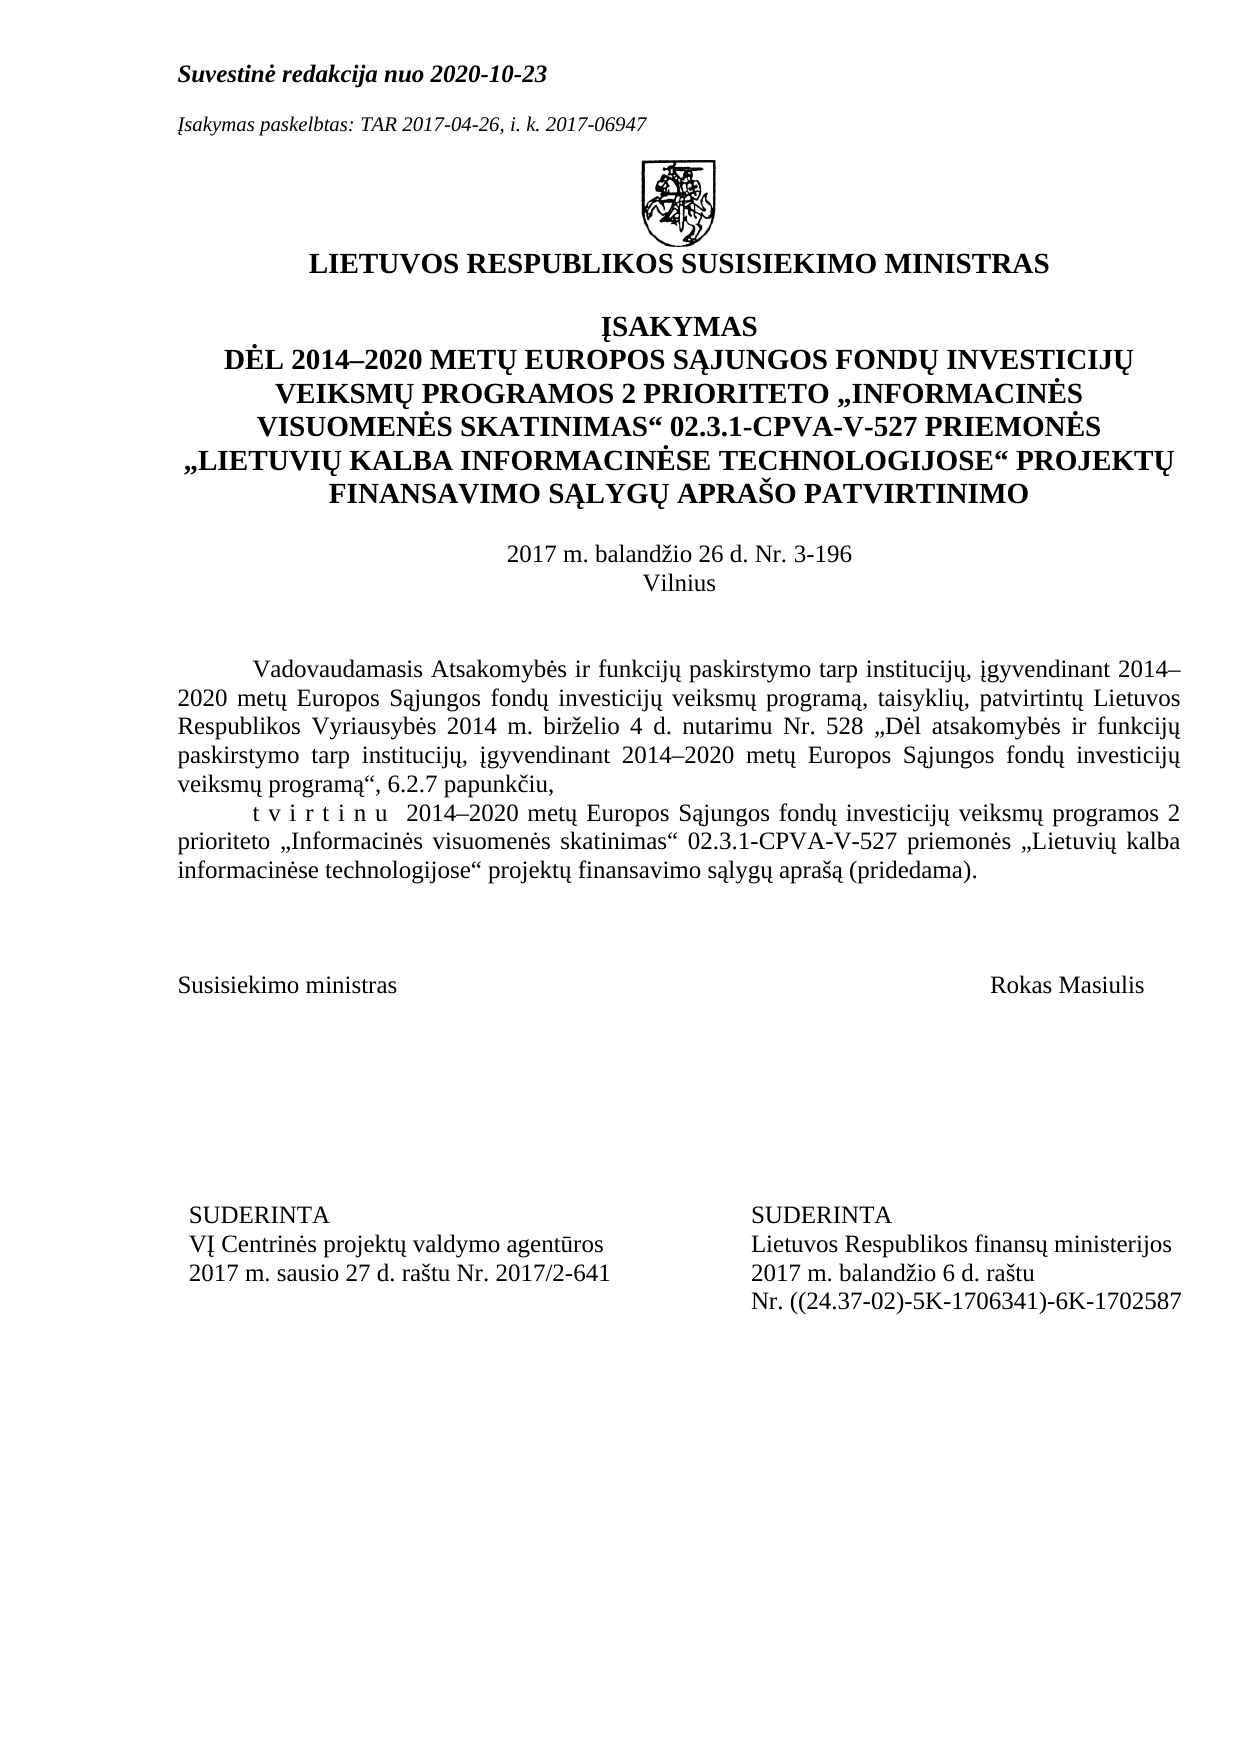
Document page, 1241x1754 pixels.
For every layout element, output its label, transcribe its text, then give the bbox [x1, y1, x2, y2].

text Suvestinė redakcija nuo 2020-10-23 [177, 59, 1181, 88]
text Vilnius [177, 568, 1181, 596]
text Susisiekimo ministras Rokas Masiulis [177, 970, 1181, 999]
text Įsakymas paskelbtas: TAR 2017-04-26, i. k. 2017-06947 [177, 112, 1181, 136]
text t v i r t i n u 2014–2020 metų Europos Sąjungos fondų investicijų veiksmų programos 2 prioriteto „Informacinės visuomenės skatinimas“ 02.3.1-CPVA-V-527 priemonės „Lietuvių kalba informacinėse technologijose“ projektų finansavimo sąlygų aprašą (pridedama). [177, 798, 1181, 884]
text 2017 m. balandžio 26 d. Nr. 3-196 [177, 539, 1181, 568]
text LIETUVOS RESPUBLIKOS SUSISIEKIMO MINISTRAS [177, 247, 1181, 280]
text „LIETUVIŲ KALBA INFORMACINĖSE TECHNOLOGIJOSE“ PROJEKTŲ FINANSAVIMO SĄLYGŲ APRAŠO PATVIRTINIMO [177, 443, 1181, 510]
table_header SUDERINTA VĮ Centrinės projektų valdymo agentūros 2017 m. sausio 27 d. raštu Nr. 2017/2-641 [177, 1200, 664, 1315]
table_header SUDERINTA Lietuvos Respublikos finansų ministerijos 2017 m. balandžio 6 d. raštu Nr. ((24.37-02)-5K-1706341)-6K-1702587 [665, 1200, 1196, 1315]
text DĖL 2014–2020 METŲ EUROPOS SĄJUNGOS FONDŲ INVESTICIJŲ VEIKSMŲ PROGRAMOS 2 PRIORITETO „INFORMACINĖS VISUOMENĖS SKATINIMAS“ 02.3.1-CPVA-V-527 PRIEMONĖS [177, 342, 1181, 443]
text Vadovaudamasis Atsakomybės ir funkcijų paskirstymo tarp institucijų, įgyvendinant 2014–2020 metų Europos Sąjungos fondų investicijų veiksmų programą, taisyklių, patvirtintų Lietuvos Respublikos Vyriausybės 2014 m. birželio 4 d. nutarimu Nr. 528 „Dėl atsakomybės ir funkcijų paskirstymo tarp institucijų, įgyvendinant 2014–2020 metų Europos Sąjungos fondų investicijų veiksmų programą“, 6.2.7 papunkčiu, [177, 654, 1181, 798]
text ĮSAKYMAS [177, 309, 1181, 342]
